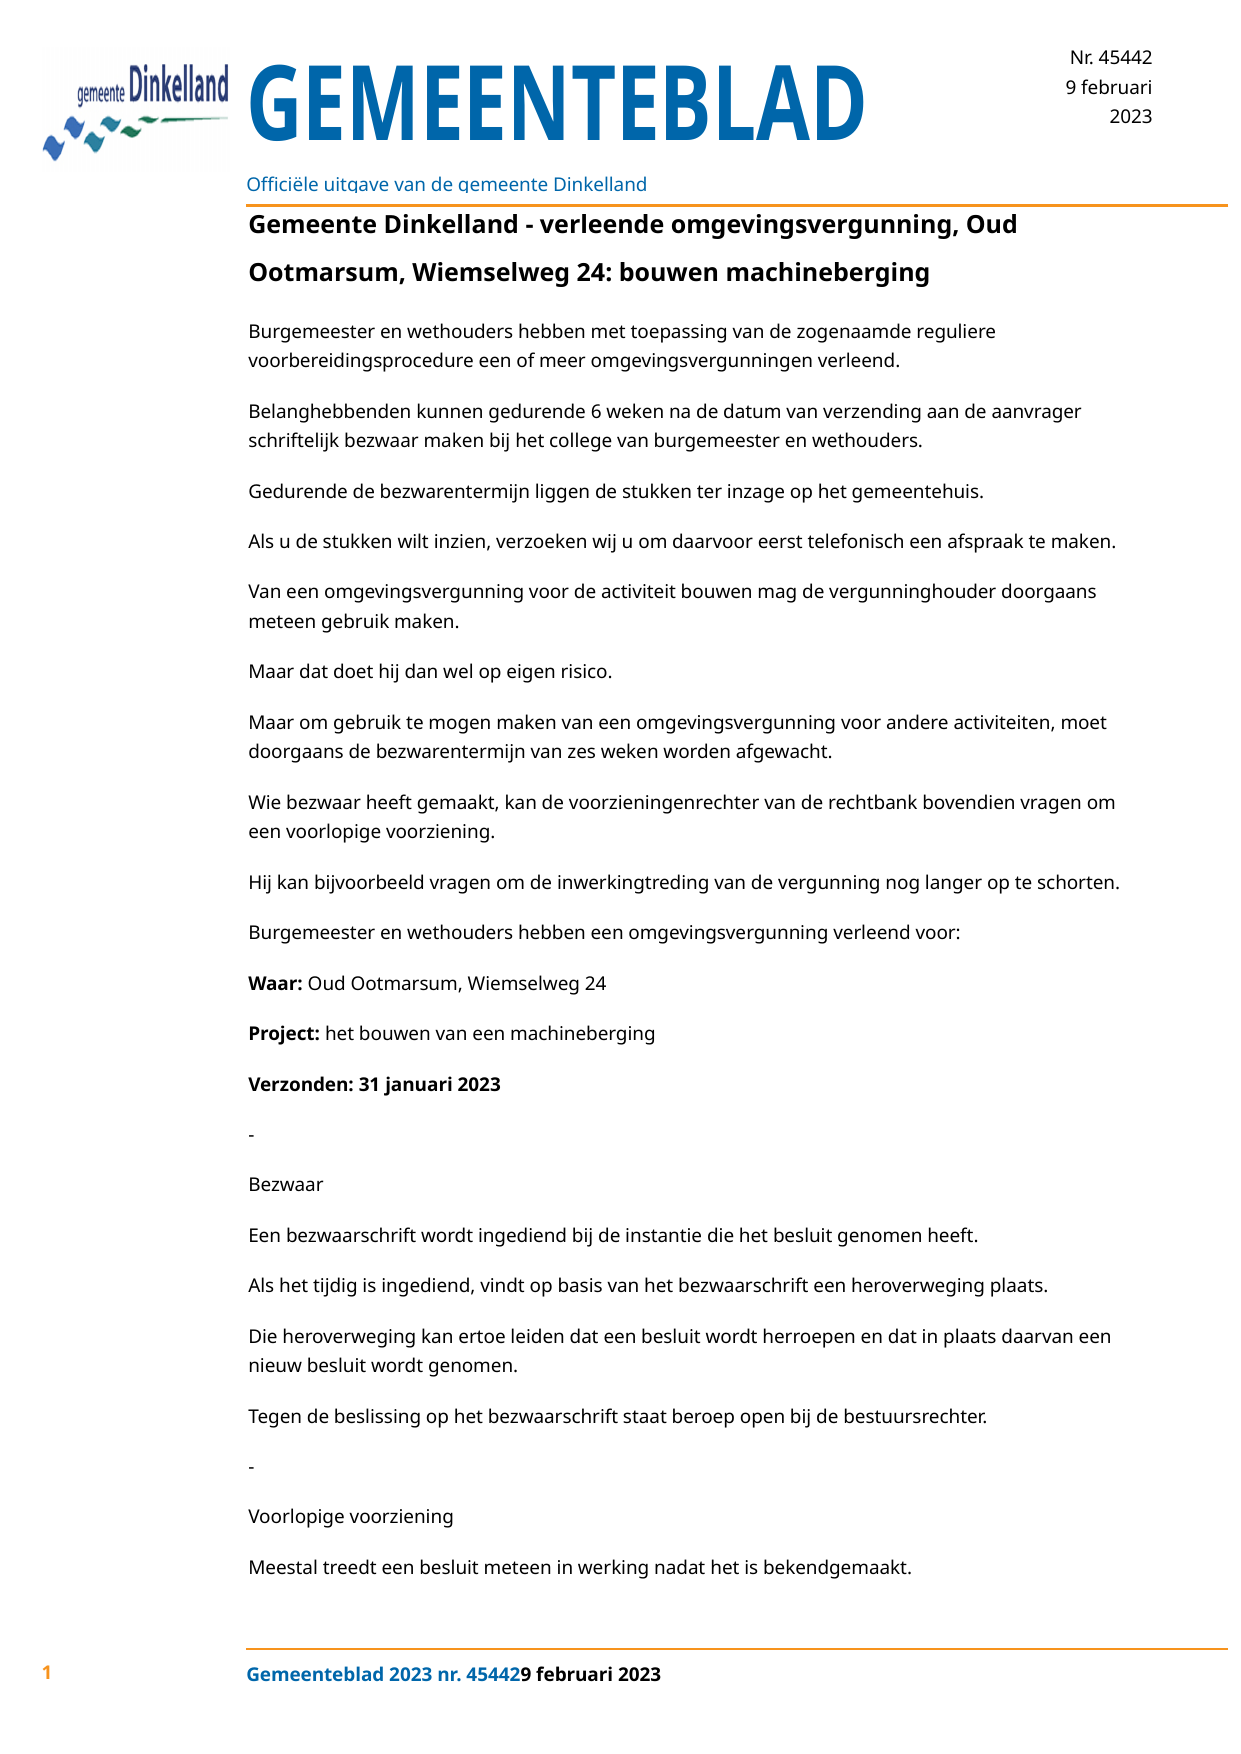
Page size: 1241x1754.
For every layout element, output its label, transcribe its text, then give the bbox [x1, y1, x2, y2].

text Van een omgevingsvergunning voor de activiteit bouwen mag de vergunninghouder doorgaans meteen gebruik maken. [248, 579, 1152, 634]
text Burgemeester en wethouders hebben een omgevingsvergunning verleend voor: [248, 919, 1152, 945]
text Meestal treedt een besluit meteen in werking nadat het is bekendgemaakt. [248, 1554, 1152, 1580]
text Bezwaar [248, 1172, 1152, 1197]
text Waar: Oud Ootmarsum, Wiemselweg 24 [248, 970, 1152, 996]
text Belanghebbenden kunnen gedurende 6 weken na de datum van verzending aan de aanvrager schriftelijk bezwaar maken bij het college van burgemeester en wethouders. [248, 398, 1152, 453]
text Tegen de beslissing op het bezwaarschrift staat beroep open bij de bestuursrechter. [248, 1403, 1152, 1429]
text Gedurende de bezwarentermijn liggen de stukken ter inzage op het gemeentehuis. [248, 478, 1152, 504]
text Verzonden: 31 januari 2023 [248, 1071, 1152, 1097]
text Die heroverweging kan ertoe leiden dat een besluit wordt herroepen en dat in plaats daarvan een nieuw besluit wordt genomen. [248, 1323, 1152, 1378]
text Burgemeester en wethouders hebben met toepassing van de zogenaamde reguliere voorbereidingsprocedure een of meer omgevingsvergunningen verleend. [248, 318, 1152, 373]
text - [248, 1453, 1152, 1479]
text Als het tijdig is ingediend, vindt op basis van het bezwaarschrift een heroverweging plaats. [248, 1272, 1152, 1298]
text Een bezwaarschrift wordt ingediend bij de instantie die het besluit genomen heeft. [248, 1222, 1152, 1248]
text Maar dat doet hij dan wel op eigen risico. [248, 659, 1152, 684]
text Maar om gebruik te mogen maken van een omgevingsvergunning voor andere activiteiten, moet doorgaans de bezwarentermijn van zes weken worden afgewacht. [248, 709, 1152, 764]
text Gemeente Dinkelland - verleende omgevingsvergunning, Oud Ootmarsum, Wiemselweg 24: bouwen machineberging [248, 207, 1152, 288]
text Hij kan bijvoorbeeld vragen om de inwerkingtreding van de vergunning nog langer op te schorten. [248, 869, 1152, 895]
text Project: het bouwen van een machineberging [248, 1020, 1152, 1046]
text Wie bezwaar heeft gemaakt, kan de voorzieningenrechter van de rechtbank bovendien vragen om een voorlopige voorziening. [248, 789, 1152, 844]
picture [41, 47, 231, 172]
text - [248, 1121, 1152, 1147]
text Als u de stukken wilt inzien, verzoeken wij u om daarvoor eerst telefonisch een afspraak te maken. [248, 528, 1152, 554]
text Voorlopige voorziening [248, 1504, 1152, 1529]
